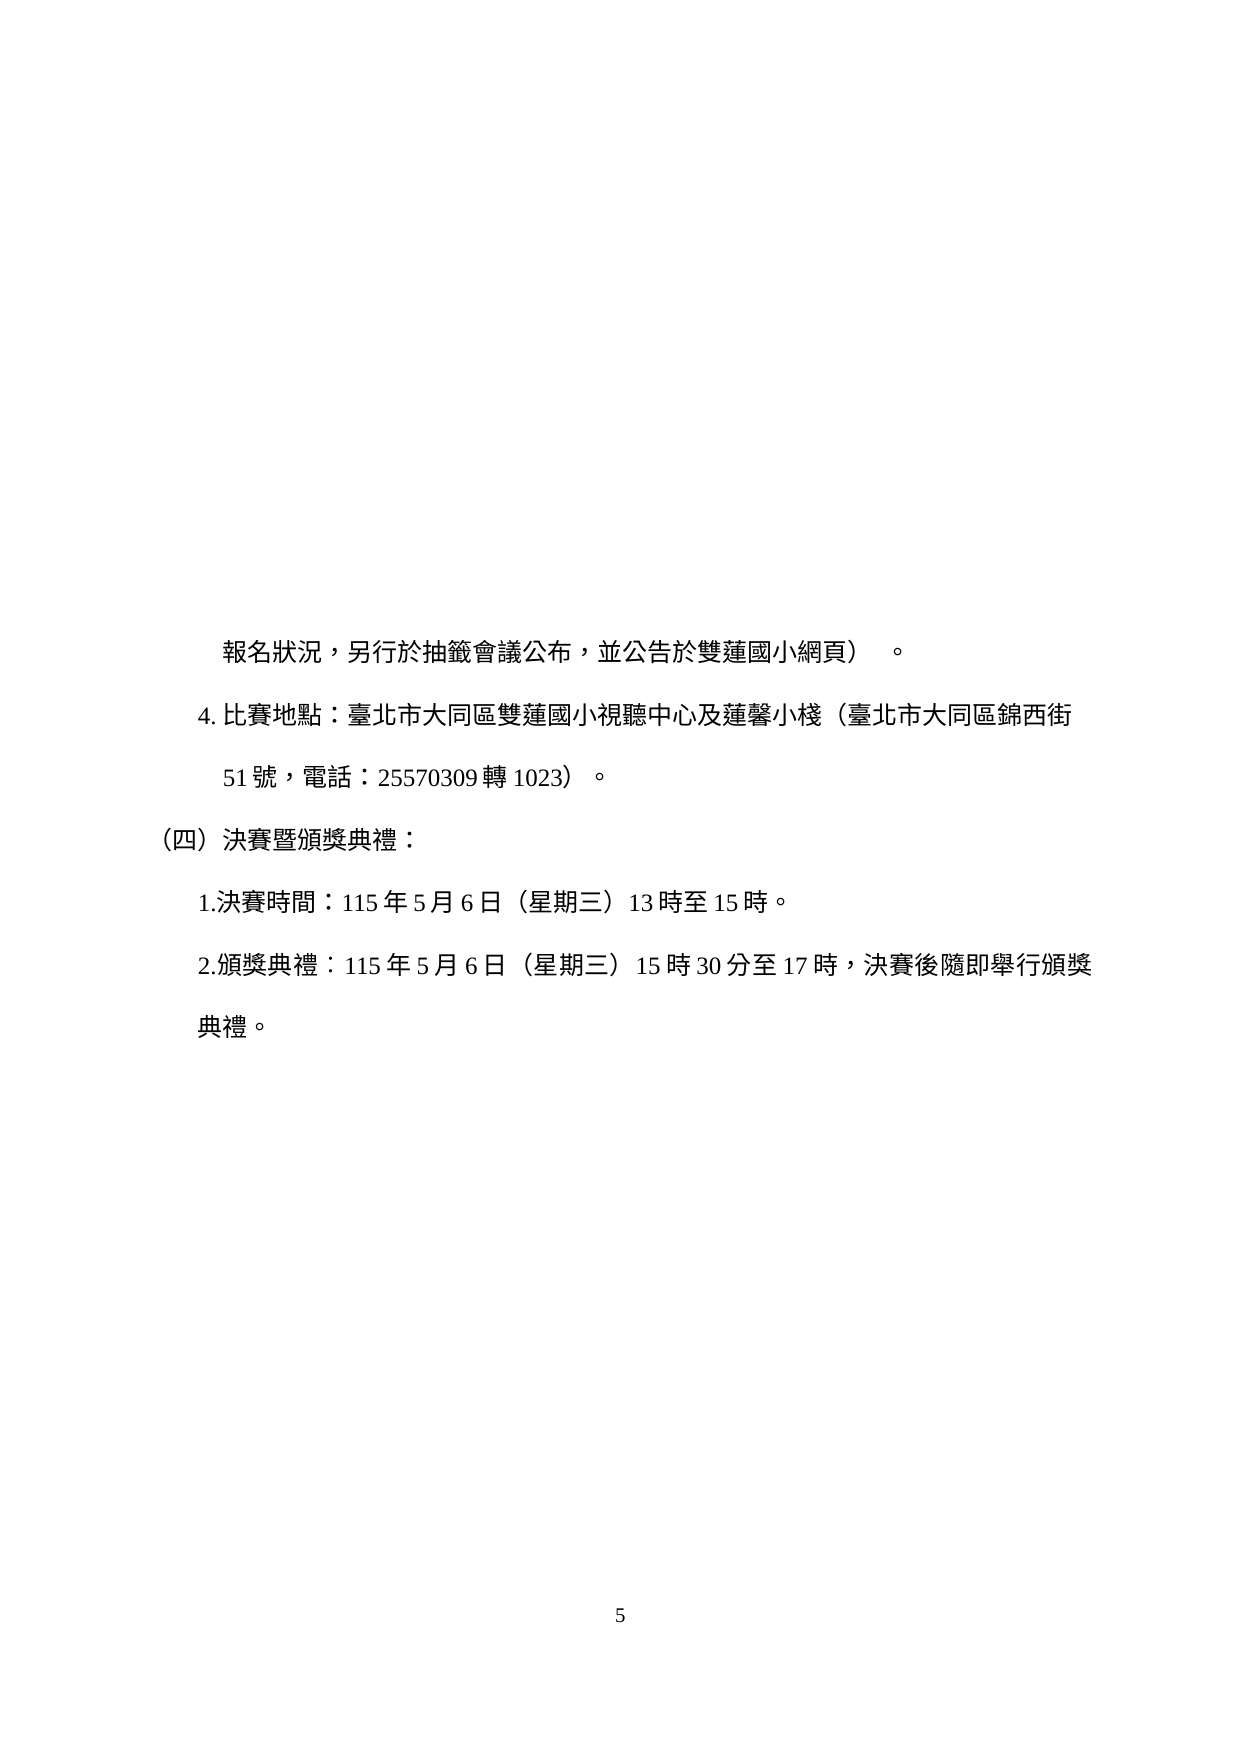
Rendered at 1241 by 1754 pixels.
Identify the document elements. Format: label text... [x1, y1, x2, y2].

text （四）決賽暨頒獎典禮： [148, 797, 1092, 859]
text 4. 比賽地點：臺北市大同區雙蓮國小視聽中心及蓮馨小棧（臺北市大同區錦西街51號，電話：25570309轉1023）。 [198, 672, 1092, 797]
text 2.頒獎典禮︰115年5月6日（星期三）15時30分至17時，決賽後隨即舉行頒獎典禮。 [198, 922, 1092, 1047]
text 報名狀況，另行於抽籤會議公布，並公告於雙蓮國小網頁） 。 [198, 609, 1092, 672]
text 1.決賽時間：115年5月6日（星期三）13時至15時。 [198, 859, 1092, 922]
